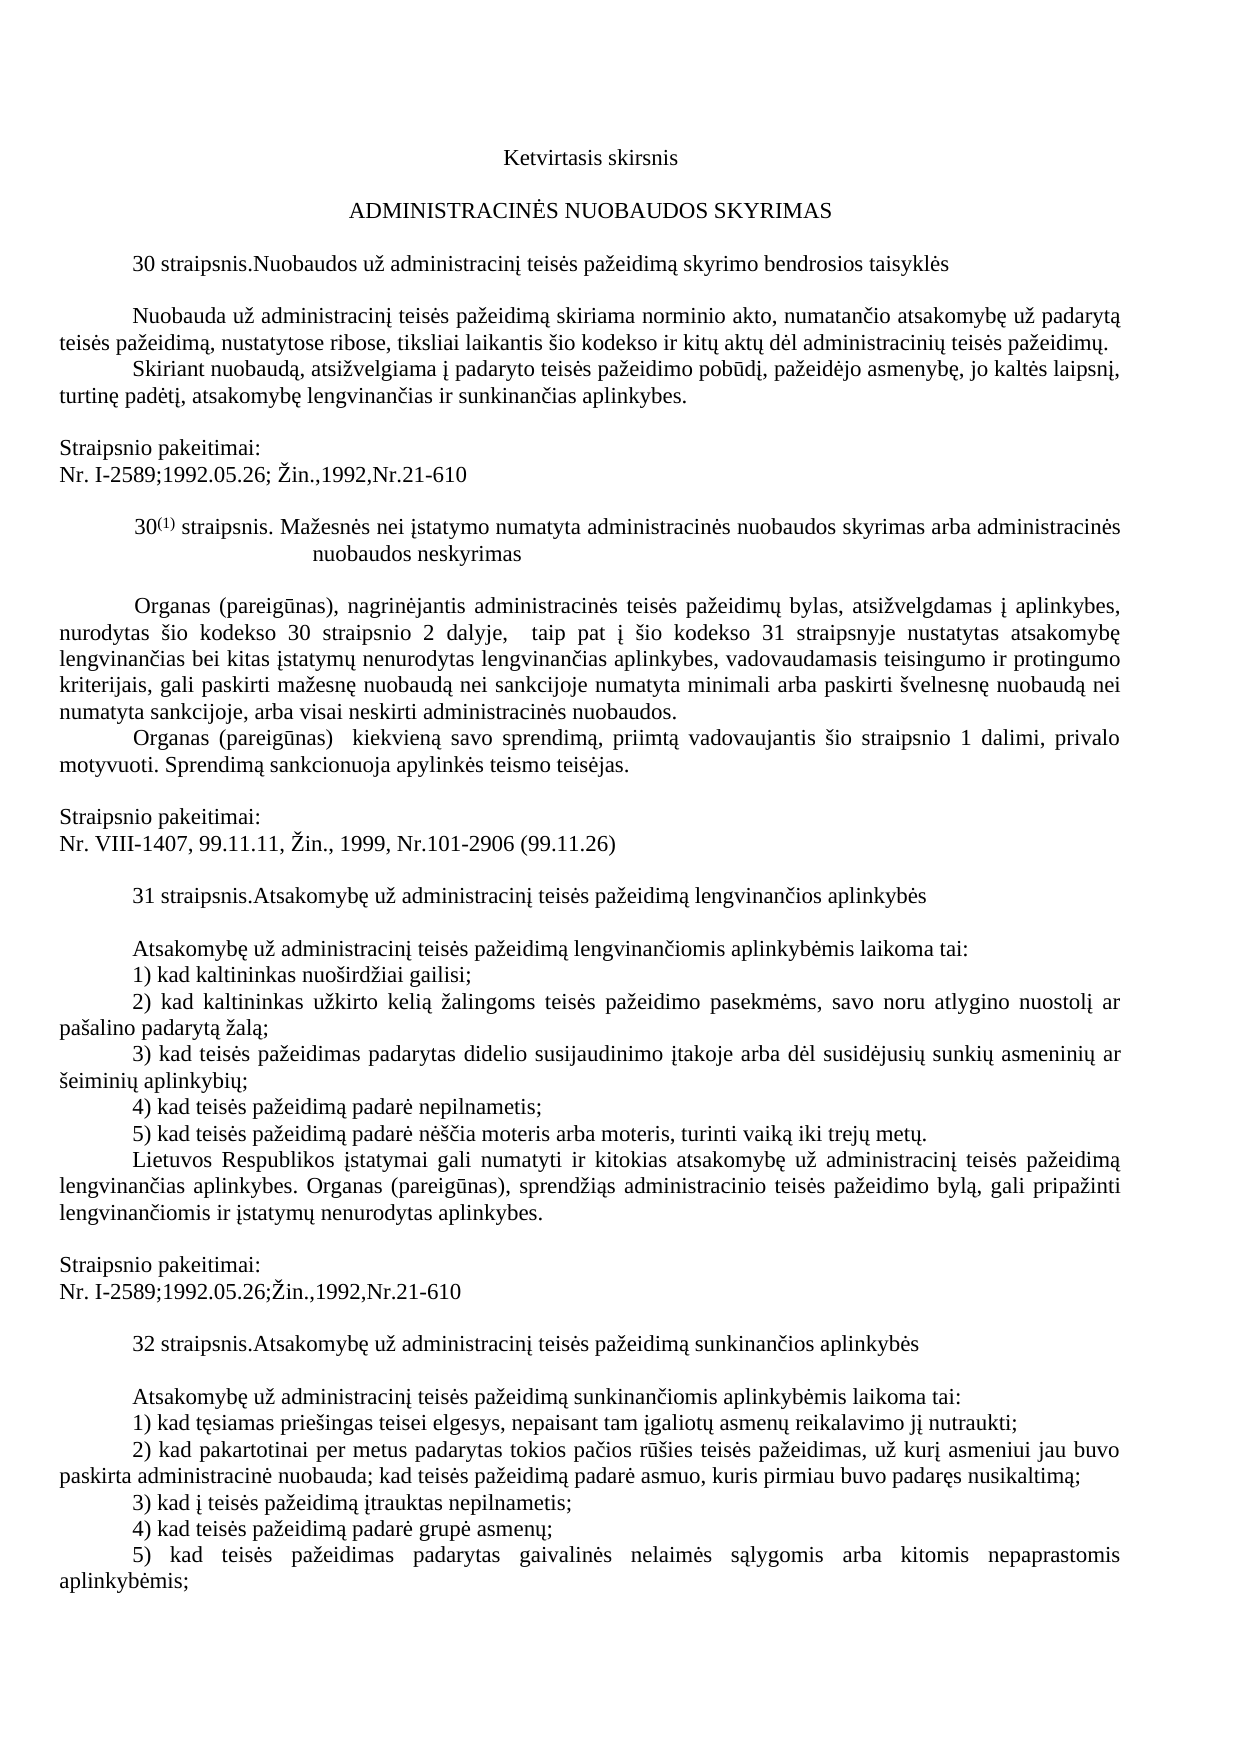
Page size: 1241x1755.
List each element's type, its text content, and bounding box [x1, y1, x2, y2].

text 3) kad į teisės pažeidimą įtrauktas nepilnametis; [59, 1488, 1122, 1515]
text 4) kad teisės pažeidimą padarė grupė asmenų; [59, 1515, 1122, 1541]
text 32 straipsnis.Atsakomybę už administracinį teisės pažeidimą sunkinančios aplinkybės [59, 1330, 1122, 1357]
text 30(1) straipsnis. Mažesnės nei įstatymo numatyta administracinės nuobaudos skyrimas arba administracinės nuobaudos neskyrimas [134, 513, 1122, 566]
text Organas (pareigūnas) kiekvieną savo sprendimą, priimtą vadovaujantis šio straipsnio 1 dalimi, privalo motyvuoti. Sprendimą sankcionuoja apylinkės teismo teisėjas. [59, 724, 1122, 777]
text Atsakomybę už administracinį teisės pažeidimą lengvinančiomis aplinkybėmis laikoma tai: [59, 935, 1122, 961]
text Straipsnio pakeitimai: [59, 434, 1122, 461]
text Ketvirtasis skirsnis [59, 144, 1122, 171]
text Straipsnio pakeitimai: [59, 1251, 1122, 1278]
text Lietuvos Respublikos įstatymai gali numatyti ir kitokias atsakomybę už administracinį teisės pažeidimą lengvinančias aplinkybes. Organas (pareigūnas), sprendžiąs administracinio teisės pažeidimo bylą, gali pripažinti lengvinančiomis ir įstatymų nenurodytas aplinkybes. [59, 1146, 1122, 1225]
text Organas (pareigūnas), nagrinėjantis administracinės teisės pažeidimų bylas, atsižvelgdamas į aplinkybes, nurodytas šio kodekso 30 straipsnio 2 dalyje, taip pat į šio kodekso 31 straipsnyje nustatytas atsakomybę lengvinančias bei kitas įstatymų nenurodytas lengvinančias aplinkybes, vadovaudamasis teisingumo ir protingumo kriterijais, gali paskirti mažesnę nuobaudą nei sankcijoje numatyta minimali arba paskirti švelnesnę nuobaudą nei numatyta sankcijoje, arba visai neskirti administracinės nuobaudos. [59, 592, 1122, 724]
text 1) kad kaltininkas nuoširdžiai gailisi; [59, 961, 1122, 988]
text Skiriant nuobaudą, atsižvelgiama į padaryto teisės pažeidimo pobūdį, pažeidėjo asmenybę, jo kaltės laipsnį, turtinę padėtį, atsakomybę lengvinančias ir sunkinančias aplinkybes. [59, 355, 1122, 408]
text Straipsnio pakeitimai: [59, 803, 1122, 830]
text 3) kad teisės pažeidimas padarytas didelio susijaudinimo įtakoje arba dėl susidėjusių sunkių asmeninių ar šeiminių aplinkybių; [59, 1041, 1122, 1093]
text 4) kad teisės pažeidimą padarė nepilnametis; [59, 1093, 1122, 1119]
text Nr. VIII-1407, 99.11.11, Žin., 1999, Nr.101-2906 (99.11.26) [59, 830, 1122, 856]
text Atsakomybę už administracinį teisės pažeidimą sunkinančiomis aplinkybėmis laikoma tai: [59, 1383, 1122, 1409]
text 31 straipsnis.Atsakomybę už administracinį teisės pažeidimą lengvinančios aplinkybės [59, 882, 1122, 909]
text 2) kad kaltininkas užkirto kelią žalingoms teisės pažeidimo pasekmėms, savo noru atlygino nuostolį ar pašalino padarytą žalą; [59, 988, 1122, 1041]
text Nuobauda už administracinį teisės pažeidimą skiriama norminio akto, numatančio atsakomybę už padarytą teisės pažeidimą, nustatytose ribose, tiksliai laikantis šio kodekso ir kitų aktų dėl administracinių teisės pažeidimų. [59, 303, 1122, 355]
text Nr. I-2589;1992.05.26; Žin.,1992,Nr.21-610 [59, 461, 1122, 487]
text 30 straipsnis.Nuobaudos už administracinį teisės pažeidimą skyrimo bendrosios taisyklės [59, 250, 1122, 276]
text 5) kad teisės pažeidimą padarė nėščia moteris arba moteris, turinti vaiką iki trejų metų. [59, 1119, 1122, 1146]
text ADMINISTRACINĖS NUOBAUDOS SKYRIMAS [59, 197, 1122, 223]
text 2) kad pakartotinai per metus padarytas tokios pačios rūšies teisės pažeidimas, už kurį asmeniui jau buvo paskirta administracinė nuobauda; kad teisės pažeidimą padarė asmuo, kuris pirmiau buvo padaręs nusikaltimą; [59, 1436, 1122, 1488]
text 1) kad tęsiamas priešingas teisei elgesys, nepaisant tam įgaliotų asmenų reikalavimo jį nutraukti; [59, 1409, 1122, 1436]
text 5) kad teisės pažeidimas padarytas gaivalinės nelaimės sąlygomis arba kitomis nepaprastomis aplinkybėmis; [59, 1541, 1122, 1594]
text Nr. I-2589;1992.05.26;Žin.,1992,Nr.21-610 [59, 1278, 1122, 1304]
